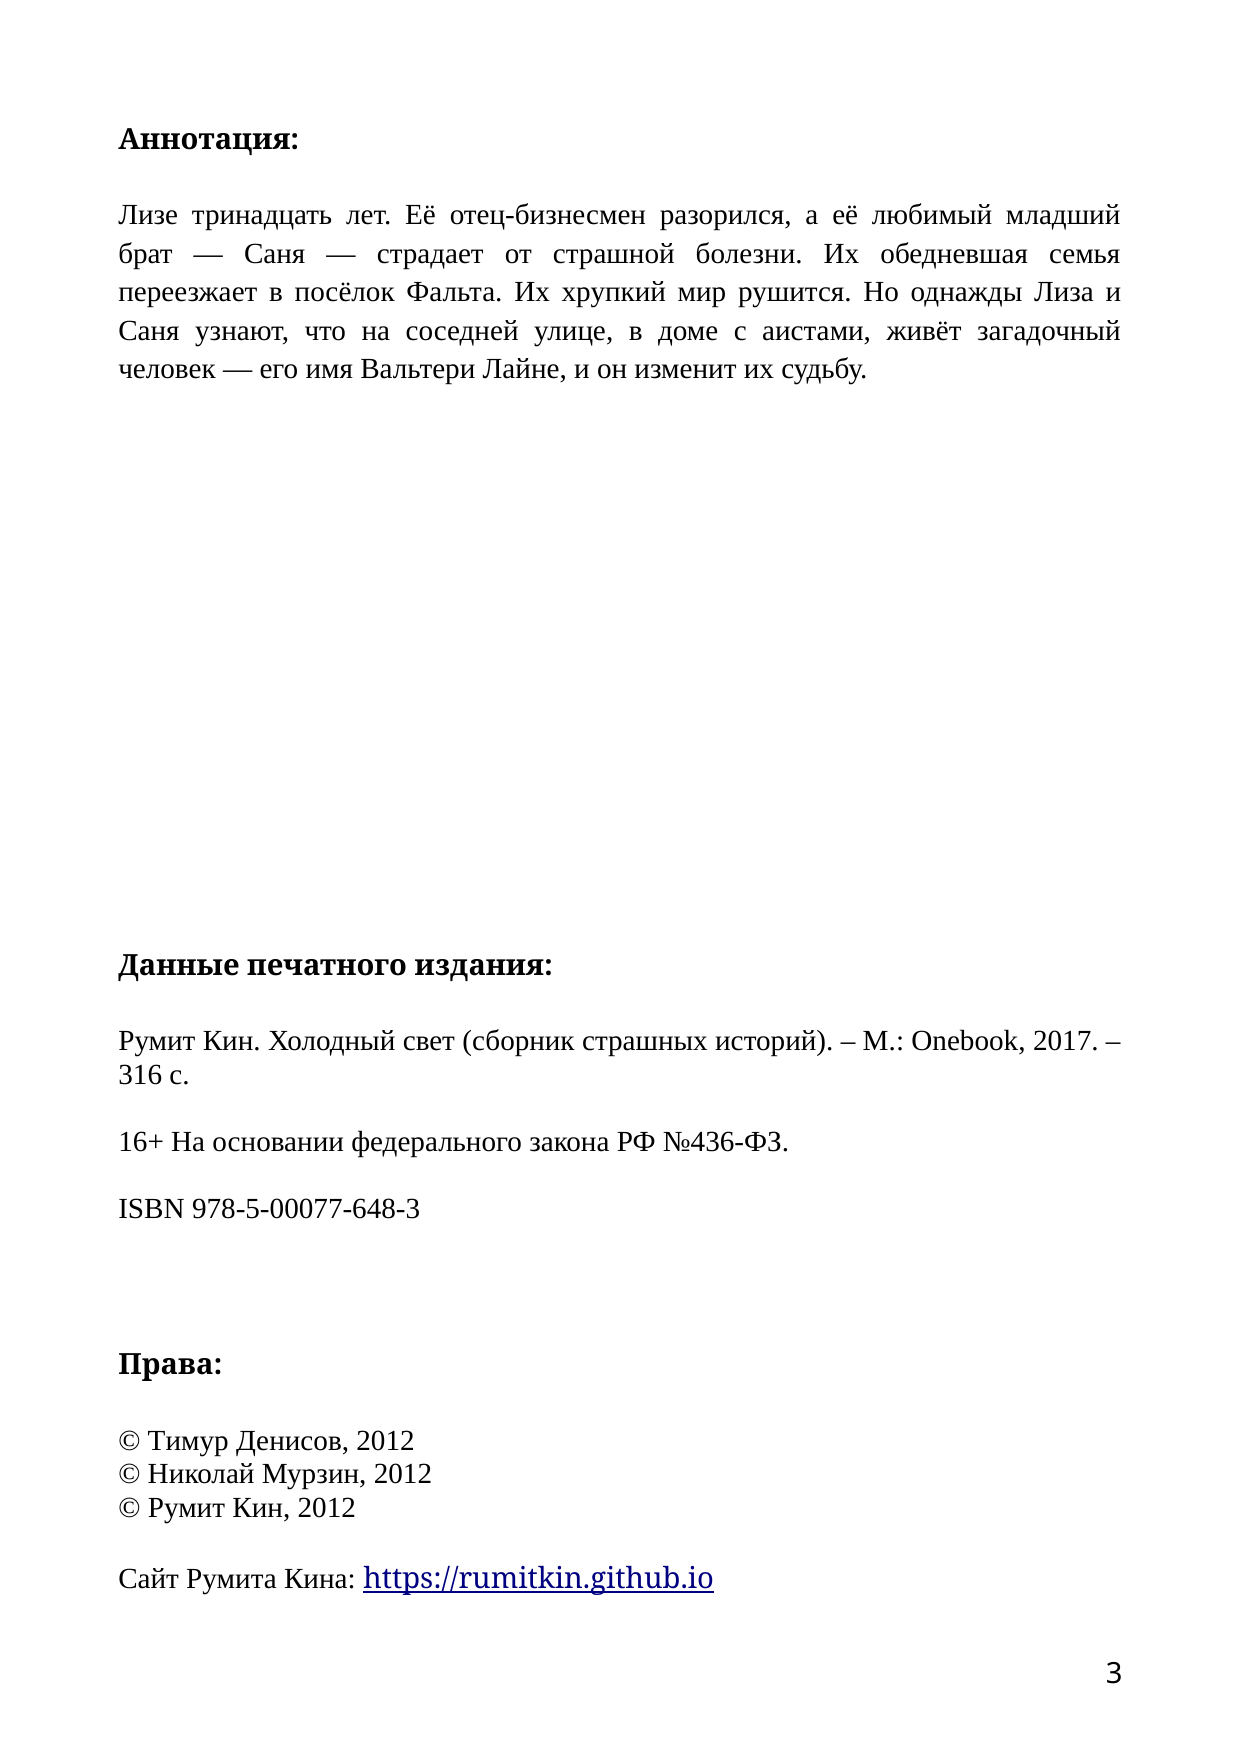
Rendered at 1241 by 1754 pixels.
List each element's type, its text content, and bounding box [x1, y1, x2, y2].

text 16+ На основании федерального закона РФ №436-ФЗ. [118, 1124, 1122, 1157]
text Права: [118, 1344, 1122, 1383]
text ISBN 978-5-00077-648-3 [118, 1191, 1122, 1224]
text Данные печатного издания: [118, 944, 1122, 984]
text Румит Кин. Холодный свет (сборник страшных историй). – М.: Onebook, 2017. – 316 с. [118, 1023, 1122, 1090]
text Аннотация: [118, 118, 1122, 158]
text © Тимур Денисов, 2012 [118, 1423, 1122, 1457]
text Лизе тринадцать лет. Её отец-бизнесмен разорился, а её любимый младший брат — Саня — страдает от страшной болезни. Их обедневшая семья переезжает в посёлок Фальта. Их хрупкий мир рушится. Но однажды Лиза и Саня узнают, что на соседней улице, в доме с аистами, живёт загадочный человек — его имя Вальтери Лайне, и он изменит их судьбу. [118, 197, 1122, 385]
text © Николай Мурзин, 2012 [118, 1457, 1122, 1490]
text © Румит Кин, 2012 [118, 1490, 1122, 1524]
text Сайт Румита Кина: https://rumitkin.github.io [118, 1557, 1122, 1597]
